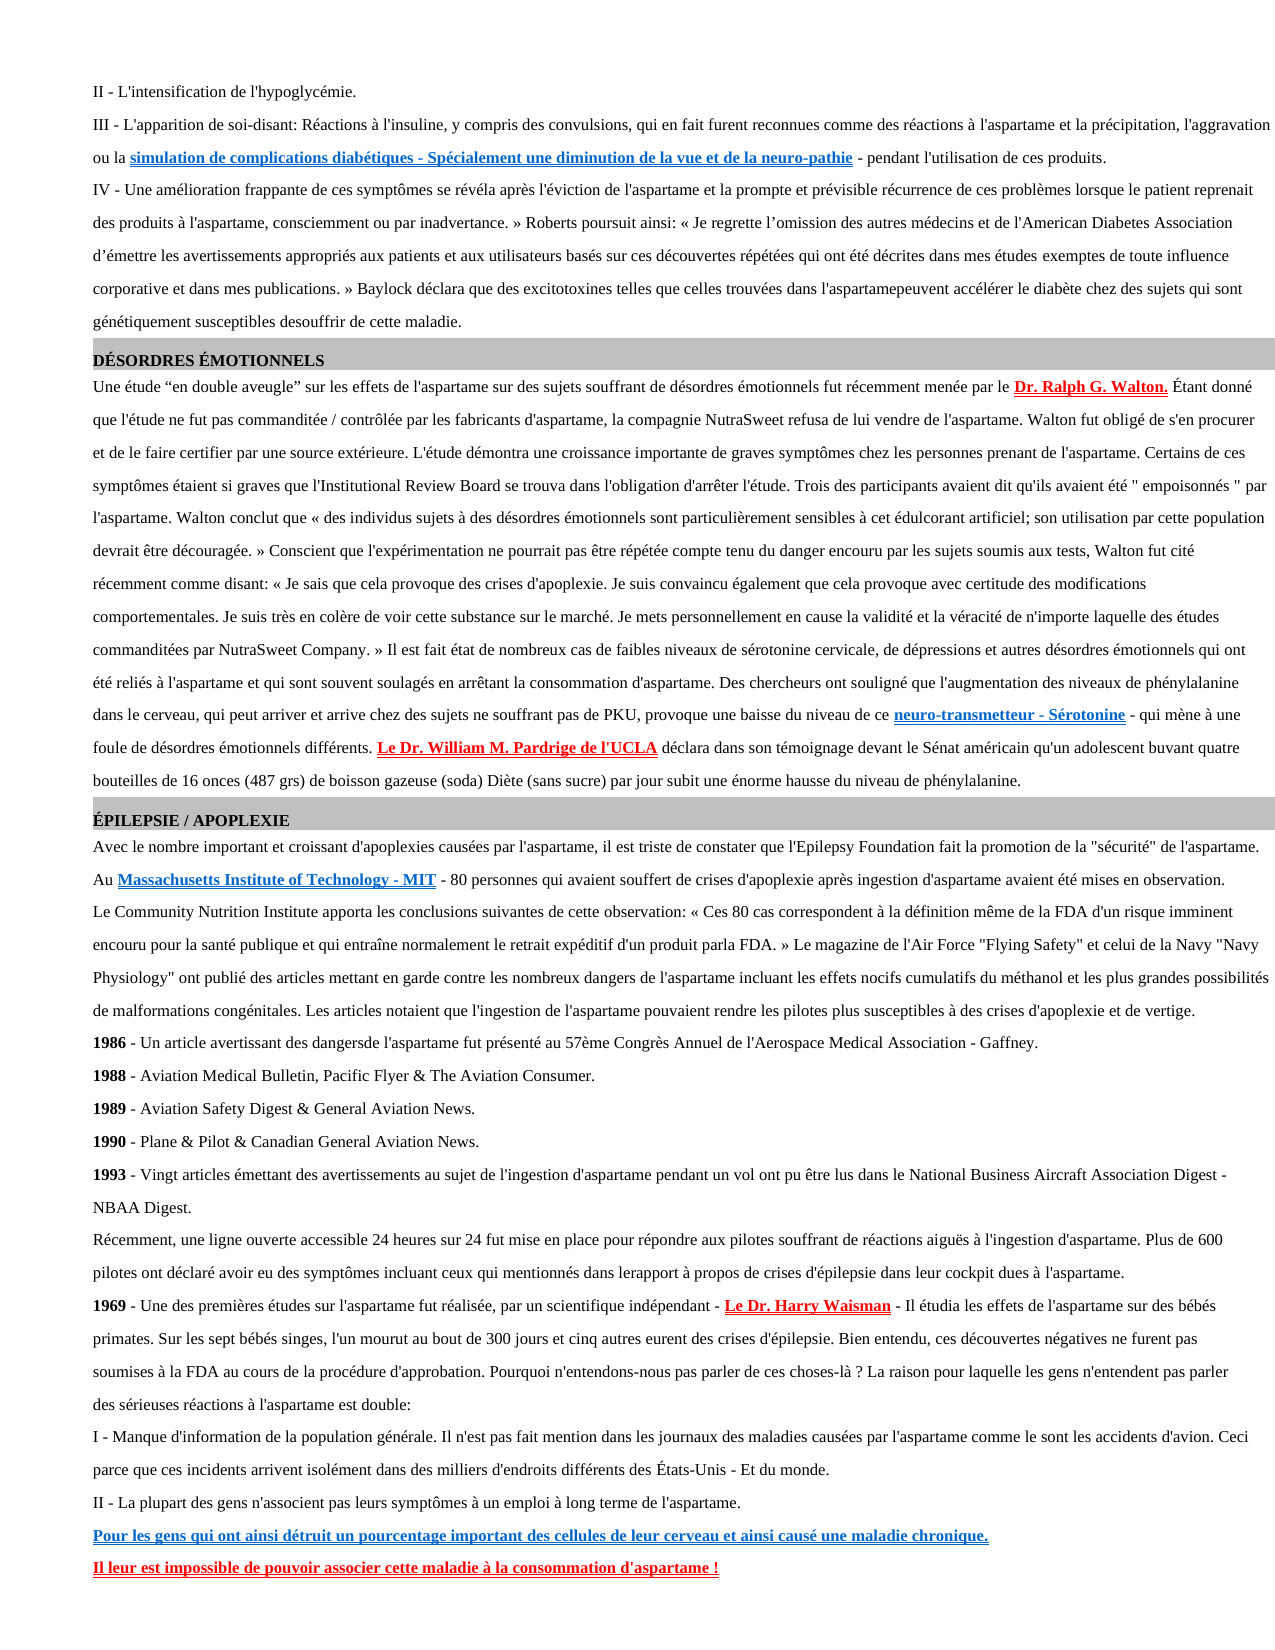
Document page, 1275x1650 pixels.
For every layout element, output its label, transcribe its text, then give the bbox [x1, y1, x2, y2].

table_cell NBAA Digest. [93, 1191, 1275, 1223]
table_cell corporative et dans mes publications. » Baylock déclara que des excitotoxines telles que celles trouvées dans l'aspartamepeuvent accélérer le diabète chez des sujets qui sont [93, 272, 1275, 305]
table_cell bouteilles de 16 onces (487 grs) de boisson gazeuse (soda) Diète (sans sucre) par jour subit une énorme hausse du niveau de phénylalanine. [93, 764, 1275, 797]
table_cell des sérieuses réactions à l'aspartame est double: [93, 1388, 1275, 1420]
table_cell Au Massachusetts Institute of Technology - MIT - 80 personnes qui avaient souffert de crises d'apoplexie après ingestion d'aspartame avaient été mises en observation. [93, 863, 1275, 895]
table_cell et de le faire certifier par une source extérieure. L'étude démontra une croissance importante de graves symptômes chez les personnes prenant de l'aspartame. Certains de ces [93, 436, 1275, 469]
table_cell génétiquement susceptibles desouffrir de cette maladie. [93, 305, 1275, 337]
table_cell pilotes ont déclaré avoir eu des symptômes incluant ceux qui mentionnés dans lerapport à propos de crises d'épilepsie dans leur cockpit dues à l'aspartame. [93, 1256, 1275, 1289]
table_cell Pour les gens qui ont ainsi détruit un pourcentage important des cellules de leur cerveau et ainsi causé une maladie chronique. [93, 1519, 1275, 1552]
table_cell de malformations congénitales. Les articles notaient que l'ingestion de l'aspartame pouvaient rendre les pilotes plus susceptibles à des crises d'apoplexie et de vertige. [93, 994, 1275, 1027]
table_cell I - Manque d'information de la population générale. Il n'est pas fait mention dans les journaux des maladies causées par l'aspartame comme le sont les accidents d'avion. Ceci [93, 1420, 1275, 1453]
table_cell DÉSORDRES ÉMOTIONNELS [93, 338, 1275, 370]
table_cell 1990 - Plane & Pilot & Canadian General Aviation News. [93, 1125, 1275, 1158]
table_cell Avec le nombre important et croissant d'apoplexies causées par l'aspartame, il est triste de constater que l'Epilepsy Foundation fait la promotion de la "sécurité" de l'aspartame. [93, 830, 1275, 862]
table_cell 1969 - Une des premières études sur l'aspartame fut réalisée, par un scientifique indépendant - Le Dr. Harry Waisman - Il étudia les effets de l'aspartame sur des bébés [93, 1289, 1275, 1322]
table_cell ou la simulation de complications diabétiques - Spécialement une diminution de la vue et de la neuro-pathie - pendant l'utilisation de ces produits. [93, 141, 1275, 173]
table_cell 1986 - Un article avertissant des dangersde l'aspartame fut présenté au 57ème Congrès Annuel de l'Aerospace Medical Association - Gaffney. [93, 1027, 1275, 1059]
table_cell symptômes étaient si graves que l'Institutional Review Board se trouva dans l'obligation d'arrêter l'étude. Trois des participants avaient dit qu'ils avaient été " empoisonnés " par [93, 469, 1275, 502]
table_cell 1988 - Aviation Medical Bulletin, Pacific Flyer & The Aviation Consumer. [93, 1059, 1275, 1092]
table_cell d’émettre les avertissements appropriés aux patients et aux utilisateurs basés sur ces découvertes répétées qui ont été décrites dans mes études exemptes de toute influence [93, 239, 1275, 272]
table_cell 1993 - Vingt articles émettant des avertissements au sujet de l'ingestion d'aspartame pendant un vol ont pu être lus dans le National Business Aircraft Association Digest - [93, 1158, 1275, 1191]
table_cell récemment comme disant: « Je sais que cela provoque des crises d'apoplexie. Je suis convaincu également que cela provoque avec certitude des modifications [93, 567, 1275, 600]
table_cell été reliés à l'aspartame et qui sont souvent soulagés en arrêtant la consommation d'aspartame. Des chercheurs ont souligné que l'augmentation des niveaux de phénylalanine [93, 666, 1275, 698]
table_cell Physiology" ont publié des articles mettant en garde contre les nombreux dangers de l'aspartame incluant les effets nocifs cumulatifs du méthanol et les plus grandes possibilités [93, 961, 1275, 994]
table_cell Une étude “en double aveugle” sur les effets de l'aspartame sur des sujets souffrant de désordres émotionnels fut récemment menée par le Dr. Ralph G. Walton. Étant donné [93, 370, 1275, 403]
table_cell parce que ces incidents arrivent isolément dans des milliers d'endroits différents des États-Unis - Et du monde. [93, 1453, 1275, 1486]
table_cell des produits à l'aspartame, consciemment ou par inadvertance. » Roberts poursuit ainsi: « Je regrette l’omission des autres médecins et de l'American Diabetes Association [93, 206, 1275, 239]
table_cell II - La plupart des gens n'associent pas leurs symptômes à un emploi à long terme de l'aspartame. [93, 1486, 1275, 1519]
table_cell IV - Une amélioration frappante de ces symptômes se révéla après l'éviction de l'aspartame et la prompte et prévisible récurrence de ces problèmes lorsque le patient reprenait [93, 174, 1275, 206]
table_cell primates. Sur les sept bébés singes, l'un mourut au bout de 300 jours et cinq autres eurent des crises d'épilepsie. Bien entendu, ces découvertes négatives ne furent pas [93, 1322, 1275, 1355]
table_cell l'aspartame. Walton conclut que « des individus sujets à des désordres émotionnels sont particulièrement sensibles à cet édulcorant artificiel; son utilisation par cette population [93, 502, 1275, 534]
table_cell II - L'intensification de l'hypoglycémie. [93, 75, 1275, 108]
table_cell devrait être découragée. » Conscient que l'expérimentation ne pourrait pas être répétée compte tenu du danger encouru par les sujets soumis aux tests, Walton fut cité [93, 534, 1275, 567]
table_cell comportementales. Je suis très en colère de voir cette substance sur le marché. Je mets personnellement en cause la validité et la véracité de n'importe laquelle des études [93, 600, 1275, 633]
table_cell dans le cerveau, qui peut arriver et arrive chez des sujets ne souffrant pas de PKU, provoque une baisse du niveau de ce neuro-transmetteur - Sérotonine - qui mène à une [93, 699, 1275, 731]
table_cell soumises à la FDA au cours de la procédure d'approbation. Pourquoi n'entendons-nous pas parler de ces choses-là ? La raison pour laquelle les gens n'entendent pas parler [93, 1355, 1275, 1387]
table_cell III - L'apparition de soi-disant: Réactions à l'insuline, y compris des convulsions, qui en fait furent reconnues comme des réactions à l'aspartame et la précipitation, l'aggravation [93, 108, 1275, 141]
table_cell foule de désordres émotionnels différents. Le Dr. William M. Pardrige de l'UCLA déclara dans son témoignage devant le Sénat américain qu'un adolescent buvant quatre [93, 731, 1275, 764]
table_cell Le Community Nutrition Institute apporta les conclusions suivantes de cette observation: « Ces 80 cas correspondent à la définition même de la FDA d'un risque imminent [93, 895, 1275, 928]
table_cell Récemment, une ligne ouverte accessible 24 heures sur 24 fut mise en place pour répondre aux pilotes souffrant de réactions aiguës à l'ingestion d'aspartame. Plus de 600 [93, 1224, 1275, 1256]
table_cell ÉPILEPSIE / APOPLEXIE [93, 797, 1275, 830]
table_cell 1989 - Aviation Safety Digest & General Aviation News. [93, 1092, 1275, 1125]
table_cell Il leur est impossible de pouvoir associer cette maladie à la consommation d'aspartame ! [93, 1552, 1275, 1584]
table_cell que l'étude ne fut pas commanditée / contrôlée par les fabricants d'aspartame, la compagnie NutraSweet refusa de lui vendre de l'aspartame. Walton fut obligé de s'en procurer [93, 403, 1275, 436]
table_cell encouru pour la santé publique et qui entraîne normalement le retrait expéditif d'un produit parla FDA. » Le magazine de l'Air Force "Flying Safety" et celui de la Navy "Navy [93, 928, 1275, 961]
table_cell commanditées par NutraSweet Company. » Il est fait état de nombreux cas de faibles niveaux de sérotonine cervicale, de dépressions et autres désordres émotionnels qui ont [93, 633, 1275, 666]
